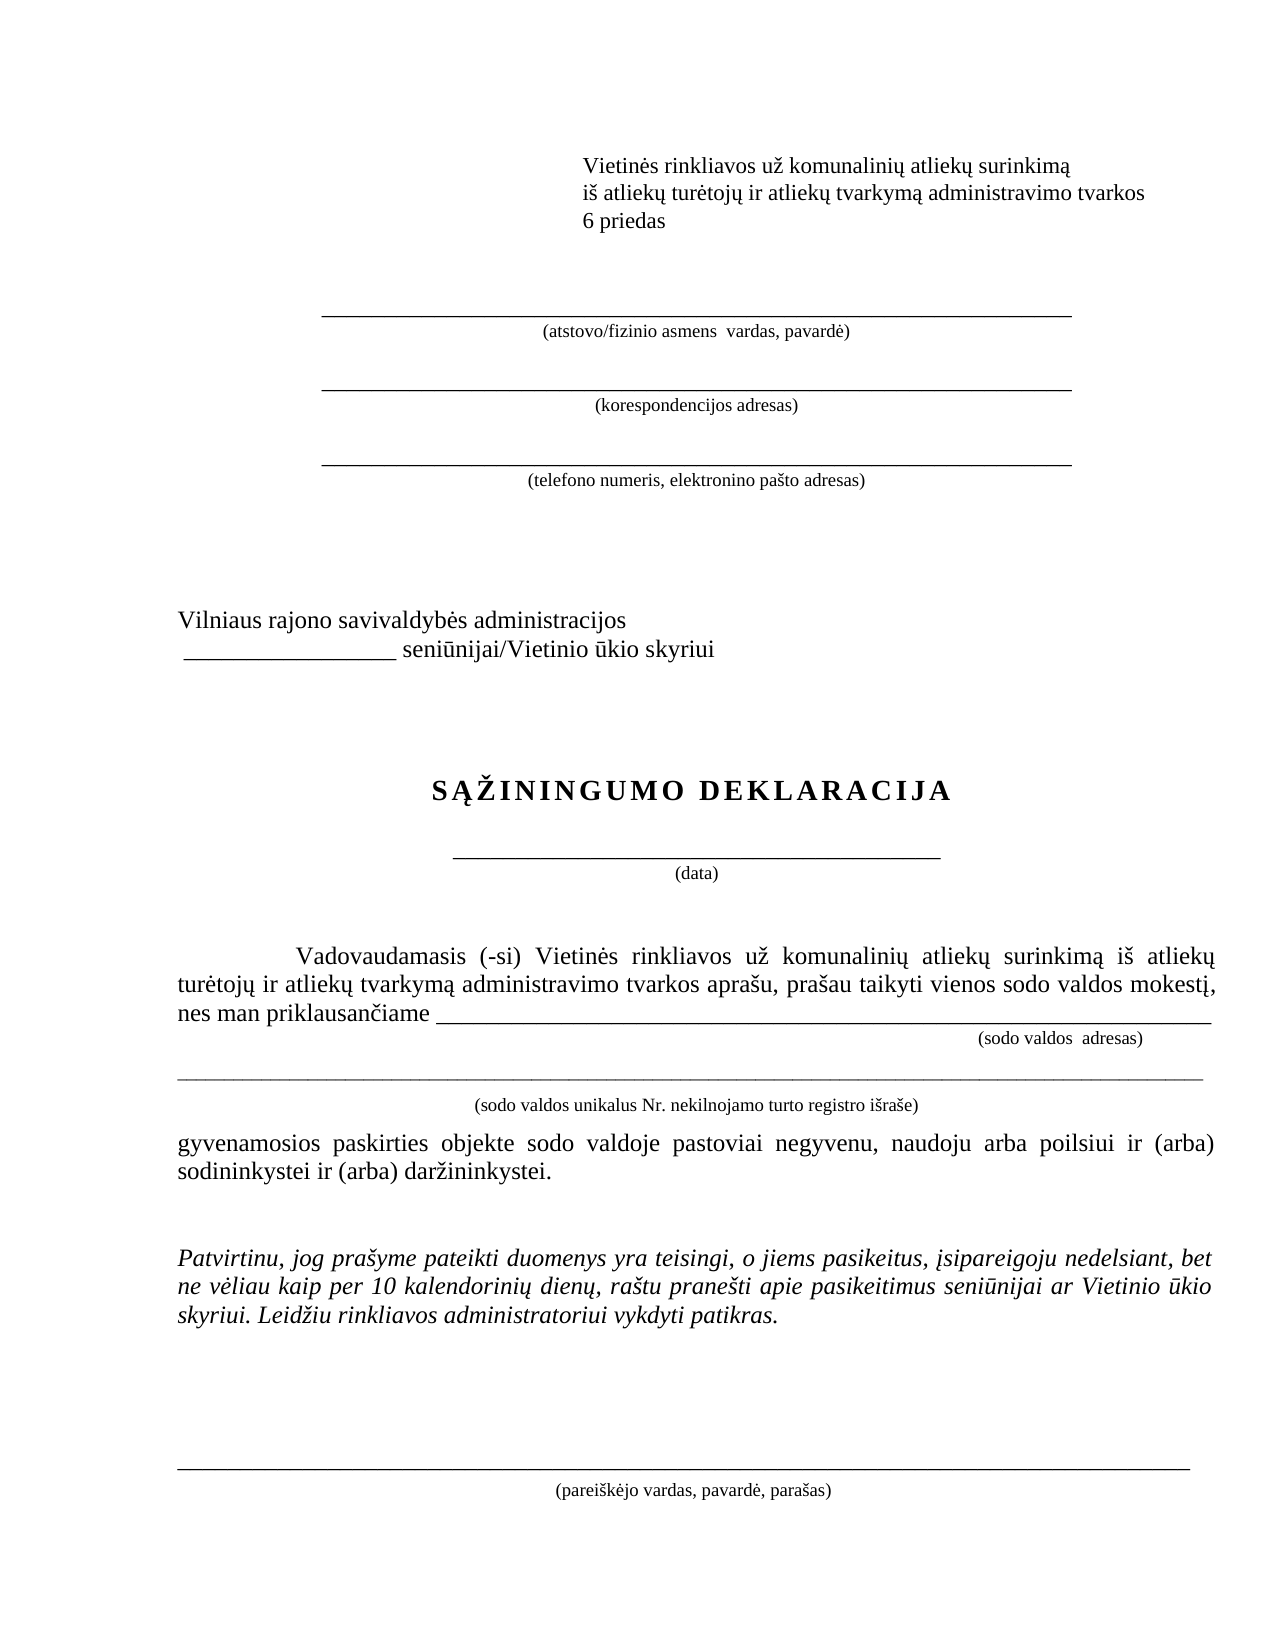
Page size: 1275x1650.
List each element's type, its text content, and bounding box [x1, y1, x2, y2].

text 6 priedas [507, 205, 1216, 234]
text _________________ seniūnijai/Vietinio ūkio skyriui [177, 634, 1216, 663]
text ____________________________________________________________ [177, 366, 1216, 394]
text (sodo valdos unikalus Nr. nekilnojamo turto registro išraše) [177, 1094, 1216, 1128]
text ____________________________________________________________ [177, 440, 1216, 469]
text ____________________________________________________________ [177, 291, 1216, 320]
text (sodo valdos adresas) [177, 1027, 1216, 1061]
text Vietinės rinkliavos už komunalinių atliekų surinkimą [507, 152, 1216, 178]
text Patvirtinu, jog prašyme pateikti duomenys yra teisingi, o jiems pasikeitus, įsipareigoju nedelsiant, bet ne vėliau kaip per 10 kalendorinių dienų, raštu pranešti apie pasikeitimus seniūnijai ar Vietinio ūkio skyriui. Leidžiu rinkliavos administratoriui vykdyti patikras. [177, 1243, 1216, 1329]
text _______________________________________ [177, 833, 1216, 862]
text (data) [177, 862, 1216, 883]
text (telefono numeris, elektronino pašto adresas) [177, 469, 1216, 490]
text (korespondencijos adresas) [177, 394, 1216, 416]
text gyvenamosios paskirties objekte sodo valdoje pastoviai negyvenu, naudoju arba poilsiui ir (arba) sodininkystei ir (arba) daržininkystei. [177, 1128, 1216, 1185]
text iš atliekų turėtojų ir atliekų tvarkymą administravimo tvarkos [507, 178, 1216, 205]
text _________________________________________________________________________________ [177, 1444, 1216, 1473]
text Vilniaus rajono savivaldybės administracijos [177, 605, 1216, 634]
text (pareiškėjo vardas, pavardė, parašas) [177, 1473, 1216, 1501]
text (atstovo/fizinio asmens vardas, pavardė) [177, 320, 1216, 341]
subtitle SĄŽININGUMO DEKLARACIJA [177, 773, 1216, 807]
text ______________________________________________________________________________________________________________ [177, 1061, 1216, 1094]
text Vadovaudamasis (-si) Vietinės rinkliavos už komunalinių atliekų surinkimą iš atliekų turėtojų ir atliekų tvarkymą administravimo tvarkos aprašu, prašau taikyti vienos sodo valdos mokestį, nes man priklausančiame ______________________________________________________________ [177, 941, 1216, 1027]
